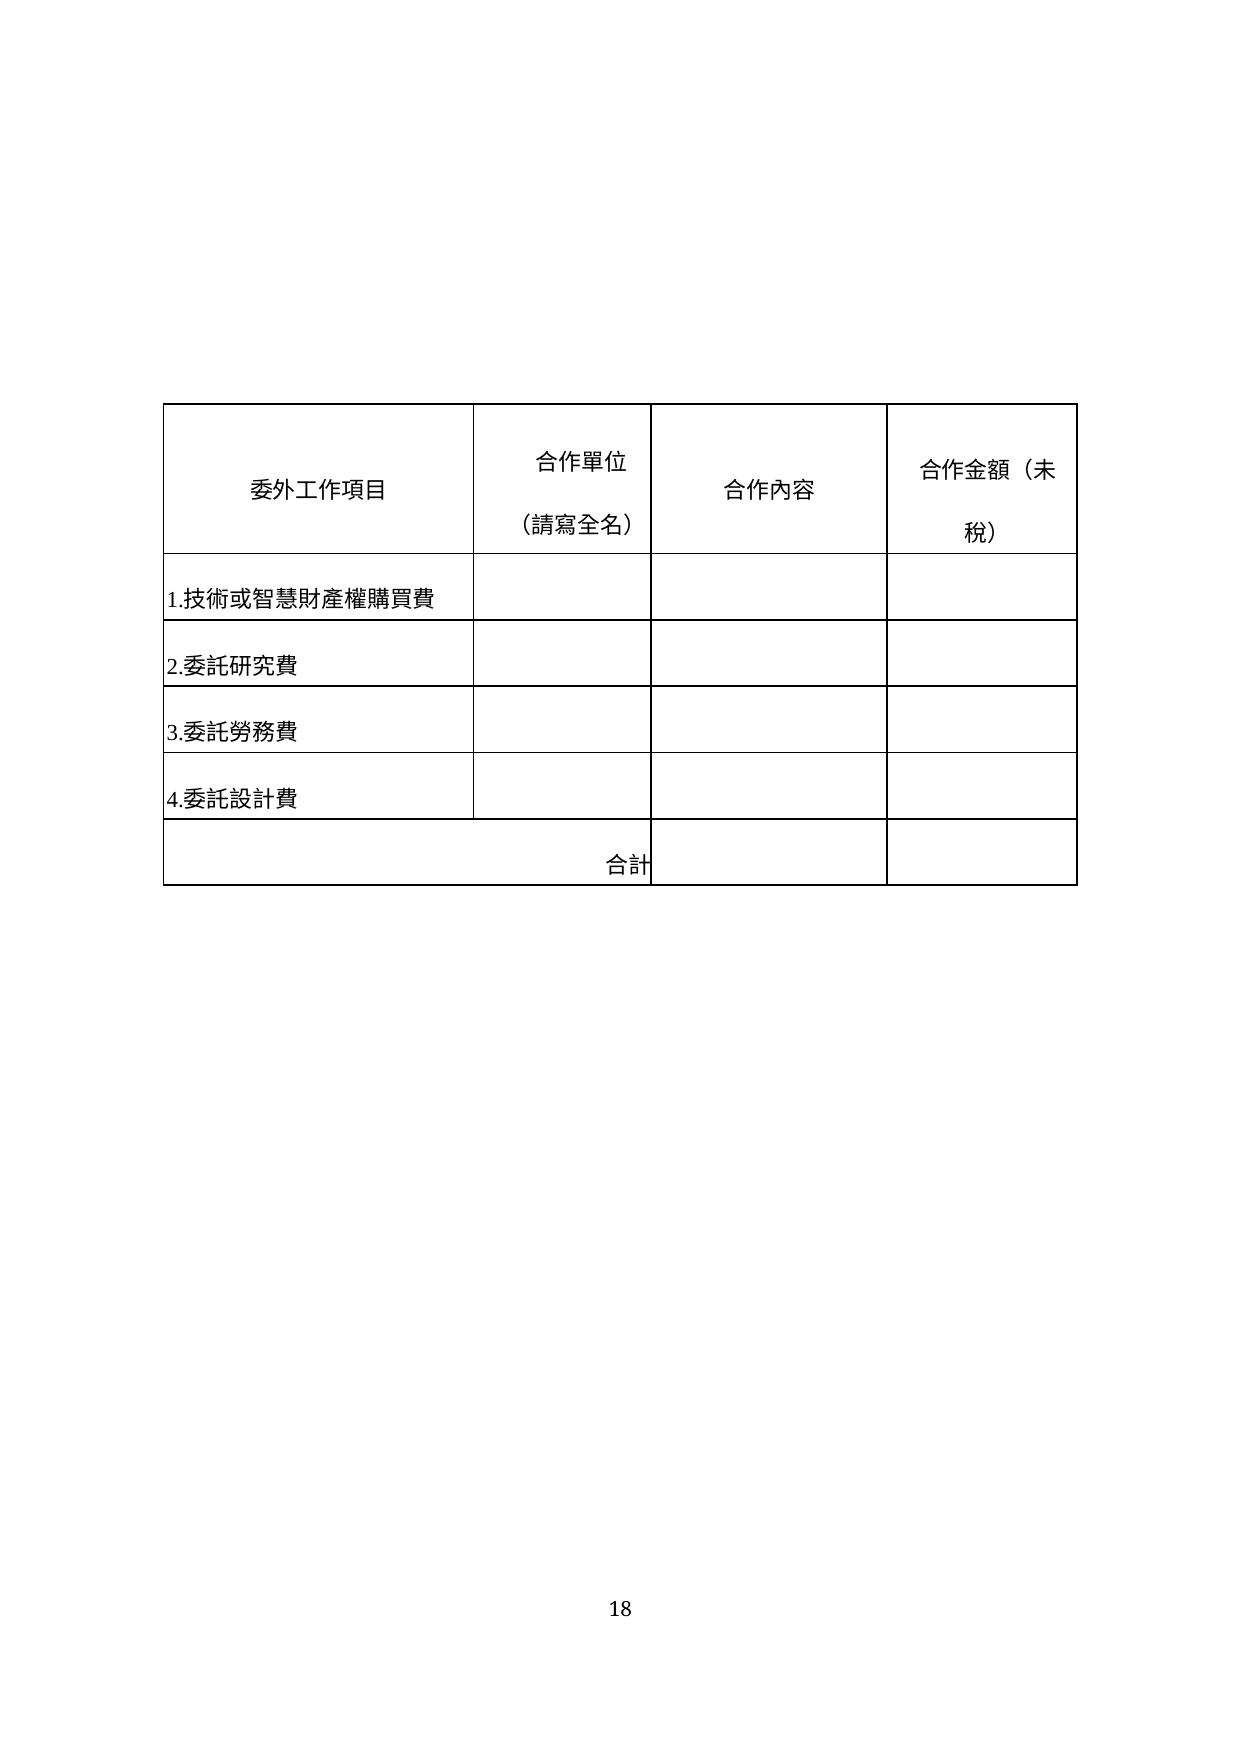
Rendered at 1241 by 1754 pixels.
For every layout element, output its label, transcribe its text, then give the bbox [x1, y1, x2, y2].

table_cell [652, 820, 886, 884]
table_cell [888, 753, 1076, 818]
table_cell [888, 820, 1076, 884]
table_cell [652, 753, 886, 818]
table_cell 合作單位 （請寫全名） [474, 405, 650, 552]
table_cell 2.委託研究費 [164, 621, 473, 685]
table_cell 委外工作項目 [164, 405, 473, 552]
table_cell 合作內容 [652, 405, 886, 552]
table_cell 4.委託設計費 [164, 753, 473, 818]
table_cell [652, 687, 886, 752]
table_cell 3.委託勞務費 [164, 687, 473, 752]
table_cell [474, 554, 650, 619]
table_cell [652, 621, 886, 685]
table_cell [888, 554, 1076, 619]
table_cell [888, 621, 1076, 685]
table_cell [474, 753, 650, 818]
table_cell 合作金額（未稅） [888, 405, 1076, 552]
table_cell [474, 621, 650, 685]
table_cell 合計 [164, 820, 650, 884]
table_cell [888, 687, 1076, 752]
table_cell [474, 687, 650, 752]
table_cell 1.技術或智慧財產權購買費 [164, 554, 473, 619]
table_cell [652, 554, 886, 619]
